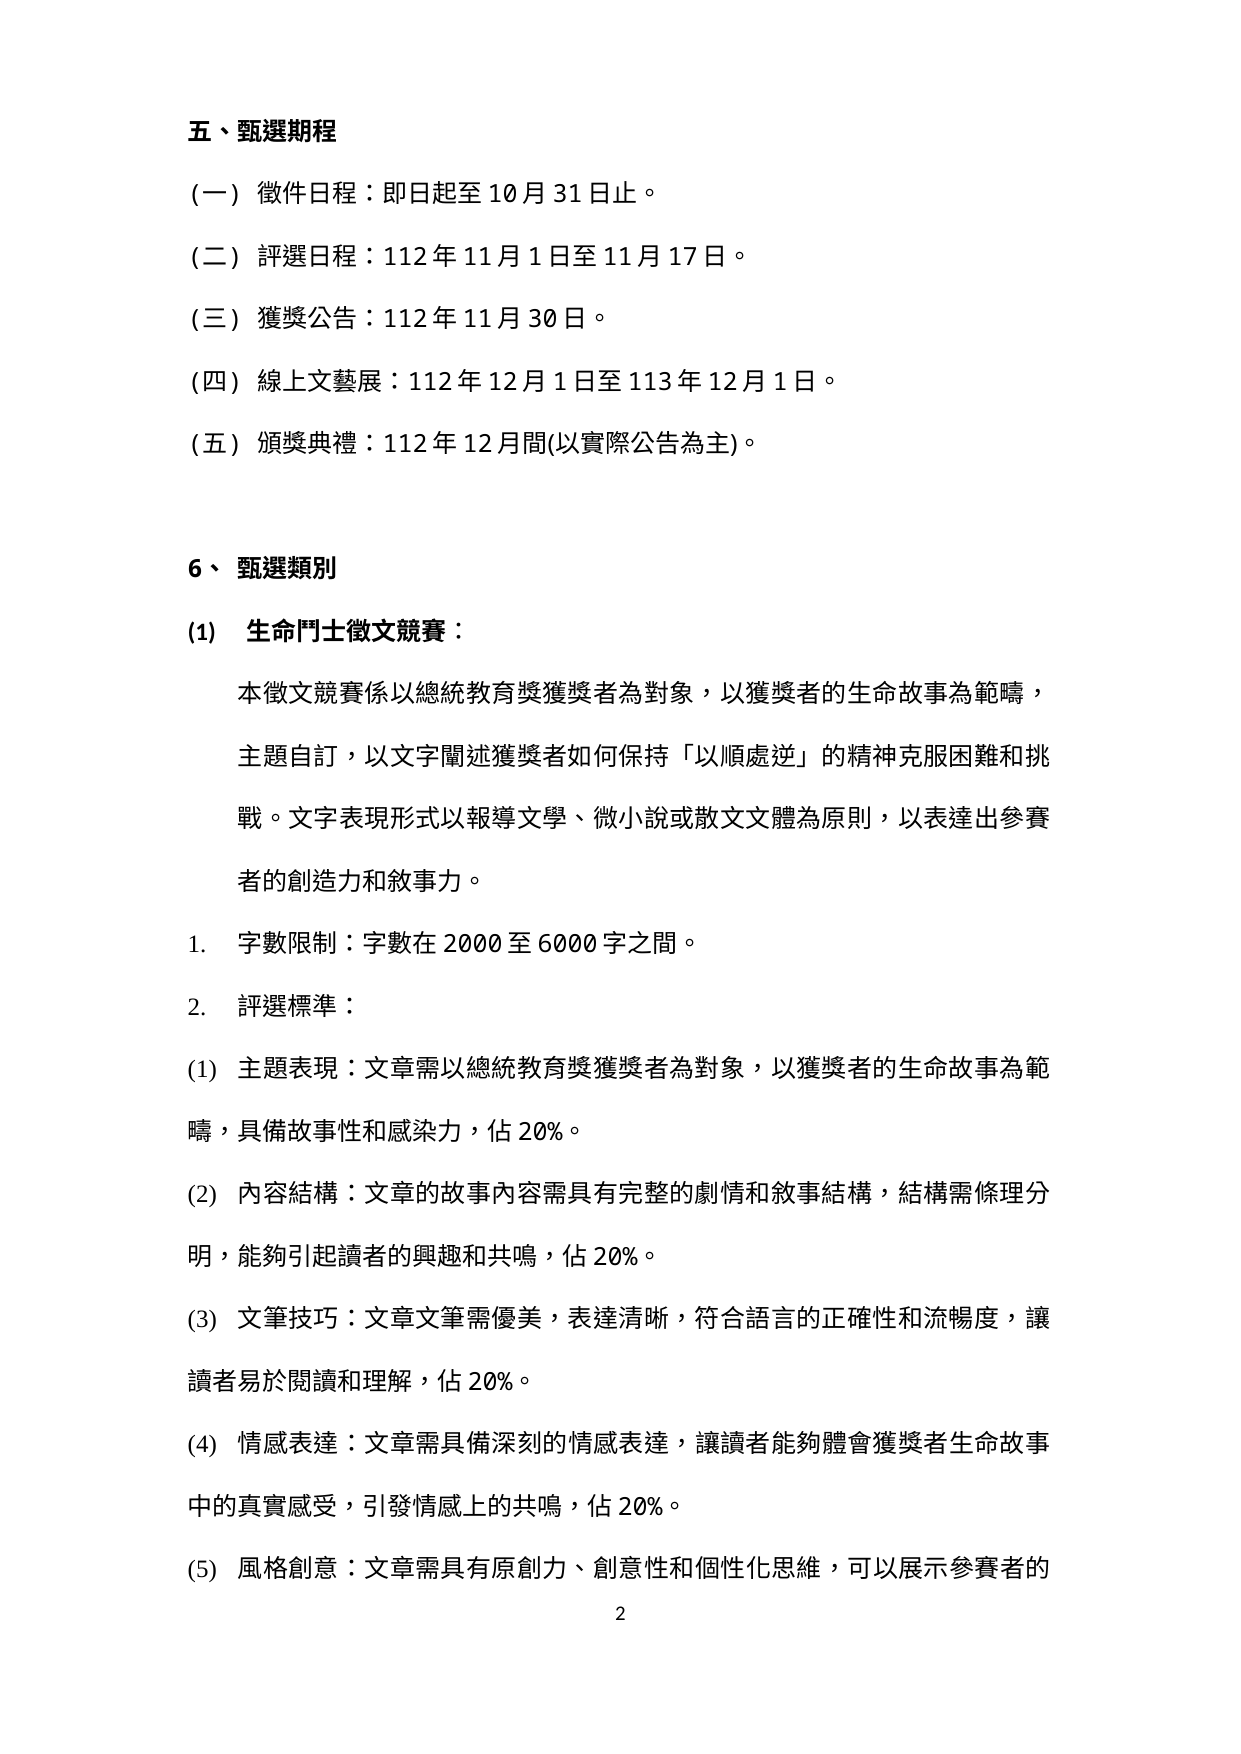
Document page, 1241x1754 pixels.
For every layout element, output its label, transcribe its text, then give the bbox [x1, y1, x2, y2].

list 生命鬥士徵文競賽： [187, 587, 1053, 650]
list 評選標準： [187, 962, 1053, 1025]
list 文筆技巧：文章文筆需優美，表達清晰，符合語言的正確性和流暢度，讓讀者易於閱讀和理解，佔20%。 [187, 1275, 1053, 1400]
list 主題表現：文章需以總統教育獎獲獎者為對象，以獲獎者的生命故事為範疇，具備故事性和感染力，佔20%。 [187, 1025, 1053, 1150]
list 內容結構：文章的故事內容需具有完整的劇情和敘事結構，結構需條理分明，能夠引起讀者的興趣和共鳴，佔20%。 [187, 1150, 1053, 1275]
text (三) 獲獎公告：112年11月30日。 [187, 275, 1053, 337]
text (五) 頒獎典禮：112年12月間(以實際公告為主)。 [187, 400, 1053, 462]
text 五、甄選期程 [187, 87, 1053, 150]
text (四) 線上文藝展：112年12月1日至113年12月1日。 [187, 337, 1053, 400]
list 情感表達：文章需具備深刻的情感表達，讓讀者能夠體會獲獎者生命故事中的真實感受，引發情感上的共鳴，佔20%。 [187, 1400, 1053, 1525]
text (一) 徵件日程：即日起至10月31日止。 [187, 150, 1053, 212]
text 本徵文競賽係以總統教育獎獲獎者為對象，以獲獎者的生命故事為範疇，主題自訂，以文字闡述獲獎者如何保持「以順處逆」的精神克服困難和挑戰。文字表現形式以報導文學、微小說或散文文體為原則，以表達出參賽者的創造力和敘事力。 [237, 650, 1053, 900]
list 甄選類別 [187, 525, 1053, 587]
list 風格創意：文章需具有原創力、創意性和個性化思維，可以展示參賽者的 [187, 1525, 1053, 1587]
text (二) 評選日程：112年11月1日至11月17日。 [187, 212, 1053, 275]
list 字數限制：字數在2000至6000字之間。 [187, 900, 1053, 962]
